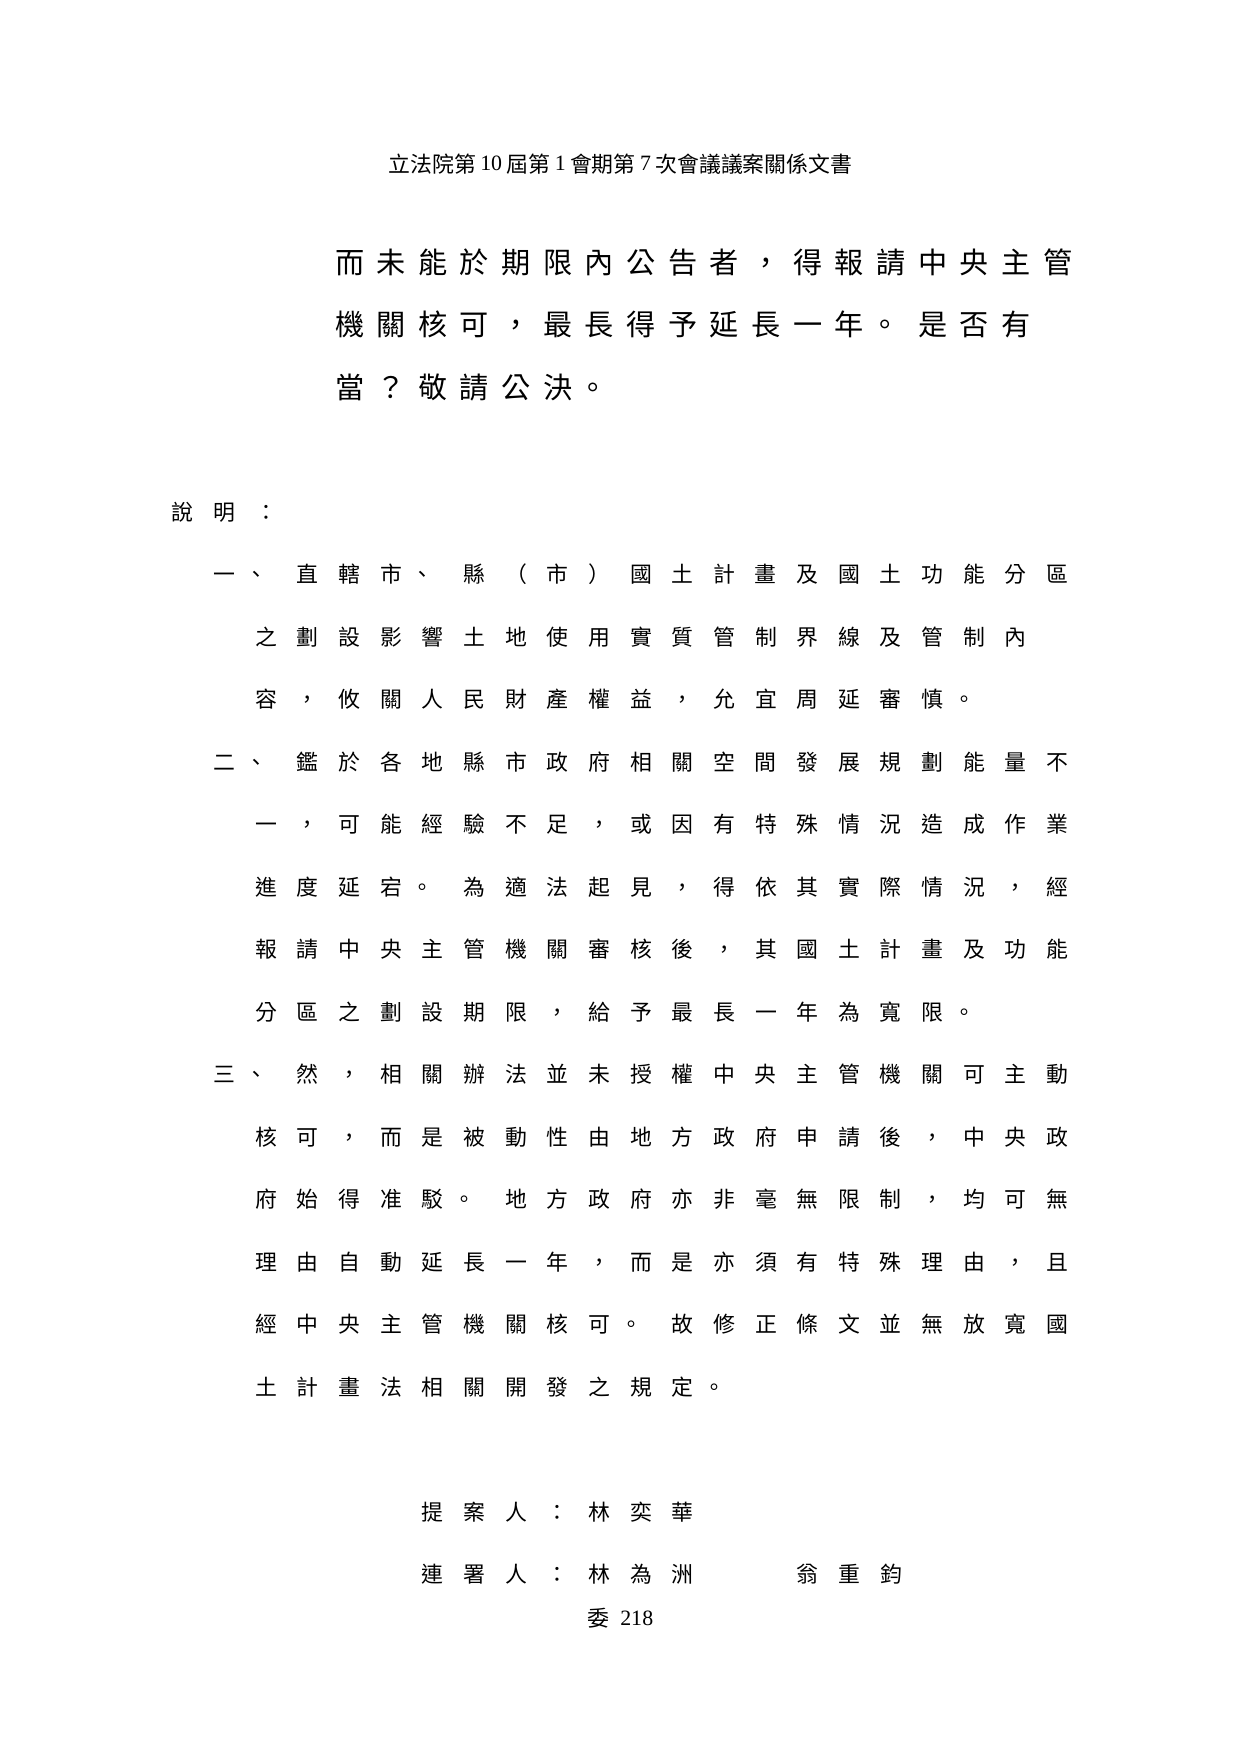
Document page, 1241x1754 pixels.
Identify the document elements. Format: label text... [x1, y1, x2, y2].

text 三、然，相關辦法並未授權中央主管機關可主動核可，而是被動性由地方政府申請後，中央政府始得准駁。地方政府亦非毫無限制，均可無理由自動延長一年，而是亦須有特殊理由，且經中央主管機關核可。故修正條文並無放寬國土計畫法相關開發之規定。 [184, 1031, 1078, 1406]
text 說明： [162, 469, 1078, 531]
text 連署人：林為洲 翁重鈞 [403, 1531, 1012, 1594]
text 二、鑑於各地縣市政府相關空間發展規劃能量不一，可能經驗不足，或因有特殊情況造成作業進度延宕。為適法起見，得依其實際情況，經報請中央主管機關審核後，其國土計畫及功能分區之劃設期限，給予最長一年為寬限。 [184, 719, 1078, 1031]
text 一、直轄市、縣（市）國土計畫及國土功能分區之劃設影響土地使用實質管制界線及管制內容，攸關人民財產權益，允宜周延審慎。 [184, 531, 1078, 719]
text 提案人：林奕華 [403, 1469, 1012, 1531]
text 而未能於期限內公告者，得報請中央主管機關核可，最長得予延長一年。是否有當？敬請公決。 [217, 219, 1078, 406]
